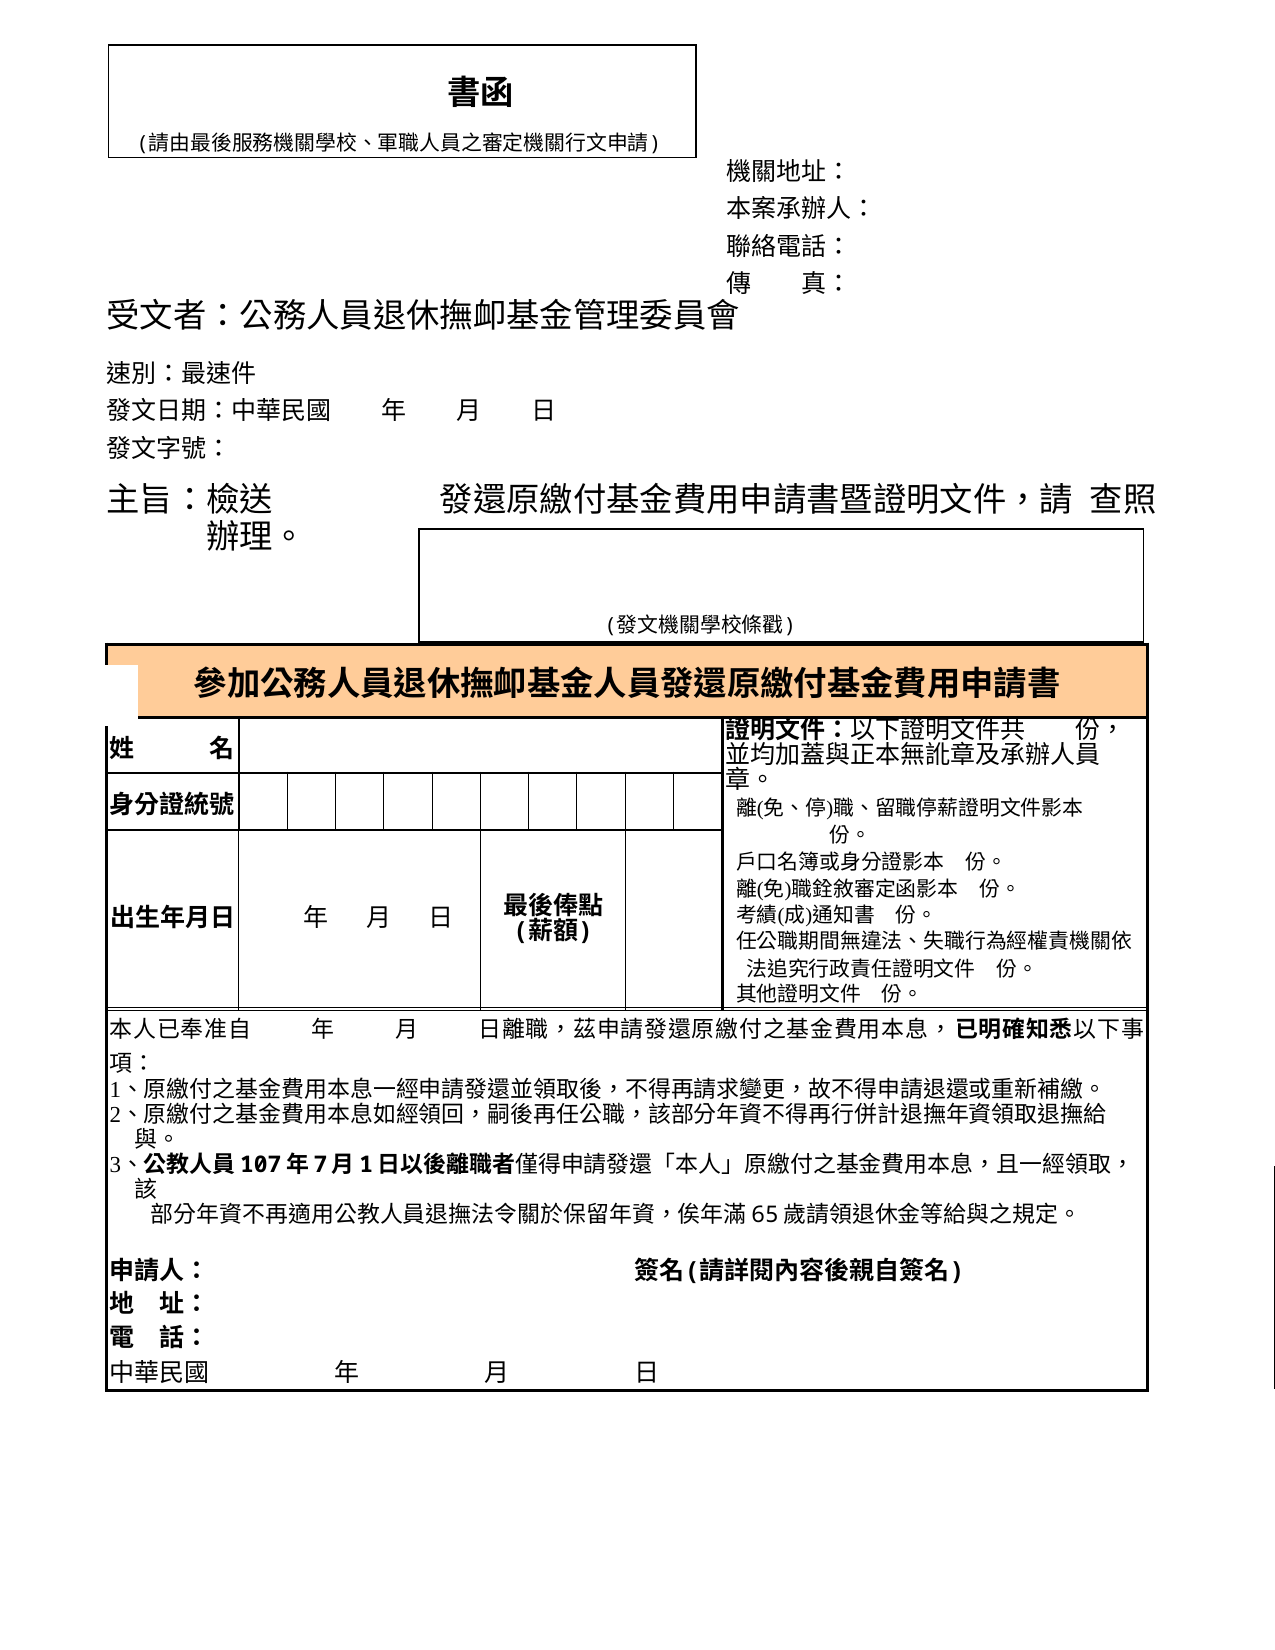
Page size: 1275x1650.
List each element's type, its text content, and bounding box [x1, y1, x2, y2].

table_cell 姓 名 [108, 719, 238, 772]
table_cell [240, 774, 287, 829]
table_cell [1149, 1006, 1275, 1059]
table_cell [577, 774, 625, 829]
table_cell [626, 831, 721, 1006]
table_header 參加公務人員退休撫卹基金人員發還原繳付基金費用申請書 [108, 646, 1146, 716]
table_cell [336, 774, 383, 829]
table_cell [433, 774, 480, 829]
table_cell 最後俸點 (薪額) [481, 831, 625, 1006]
text (發文機關學校條戳) [0, 665, 138, 726]
table_cell 年 月 日 [239, 831, 480, 1006]
text 聯絡電話： [106, 235, 1169, 260]
table_cell [674, 774, 721, 829]
table_cell [1149, 1113, 1275, 1166]
table_cell 身分證統號 [108, 774, 238, 829]
text 發文日期：中華民國 年 月 日 [106, 389, 1169, 427]
table_header [1149, 643, 1275, 716]
table_cell [240, 719, 721, 772]
table_cell [481, 774, 528, 829]
table_cell [384, 774, 432, 829]
text (發文機關學校條戳) [106, 594, 418, 642]
text 主旨：檢送 發還原繳付基金費用申請書暨證明文件，請 查照 [106, 481, 1169, 519]
table_cell [1149, 829, 1275, 1006]
table_cell 證明文件：以下證明文件共 份，並均加蓋與正本無訛章及承辦人員章。 離(免、停)職、留職停薪證明文件影本 份。 戶口名簿或身分證影本 份。 離(免)職銓敘審定函影本 份。 考績(成)通知書 份。 任公職期間無違法、失職行為經權責機關依 法追究行政責任證明文件 份。 其他證明文件 份。 [724, 719, 1146, 1006]
table_cell [1149, 716, 1275, 772]
text (請由最後服務機關學校、軍職人員之審定機關行文申請) [106, 112, 1169, 160]
table_cell 本人已奉准自 年 月 日離職，茲申請發還原繳付之基金費用本息，已明確知悉以下事項： 1、原繳付之基金費用本息一經申請發還並領取後，不得再請求變更，故不得申請退還或重新補繳。 2、原繳付之基金費用本息如經領回，嗣後再任公職，該部分年資不得再行併計退撫年資領取退撫給與。 3、公教人員107年7月1日以後離職者僅得申請發還「本人」原繳付之基金費用本息，且一經領取，該 部分年資不再適用公教人員退撫法令關於保留年資，俟年滿65歲請領退休金等給與之規定。 申請人： 簽名(請詳閱內容後親自簽名) 地 址： 電 話： 中華民國 年 月 日 [108, 1011, 1146, 1389]
table_cell [288, 774, 335, 829]
table_cell 出生年月日 [108, 831, 238, 1006]
table_cell [1149, 1060, 1275, 1113]
text 機關地址： [106, 160, 1169, 185]
text 辦理。 [138, 519, 1169, 556]
table_cell [626, 774, 673, 829]
table_cell [529, 774, 576, 829]
table_cell [1149, 772, 1275, 829]
table_cell [1149, 1166, 1274, 1389]
text (發文機關學校條戳) [1144, 594, 1169, 642]
text 本案承辦人： [106, 198, 1169, 223]
text 發文字號： [106, 427, 1169, 464]
text 速別：最速件 [106, 352, 1169, 389]
text 傳 真： [106, 273, 1169, 298]
text 書函 [697, 71, 1169, 112]
text 受文者：公務人員退休撫卹基金管理委員會 [106, 298, 1169, 335]
